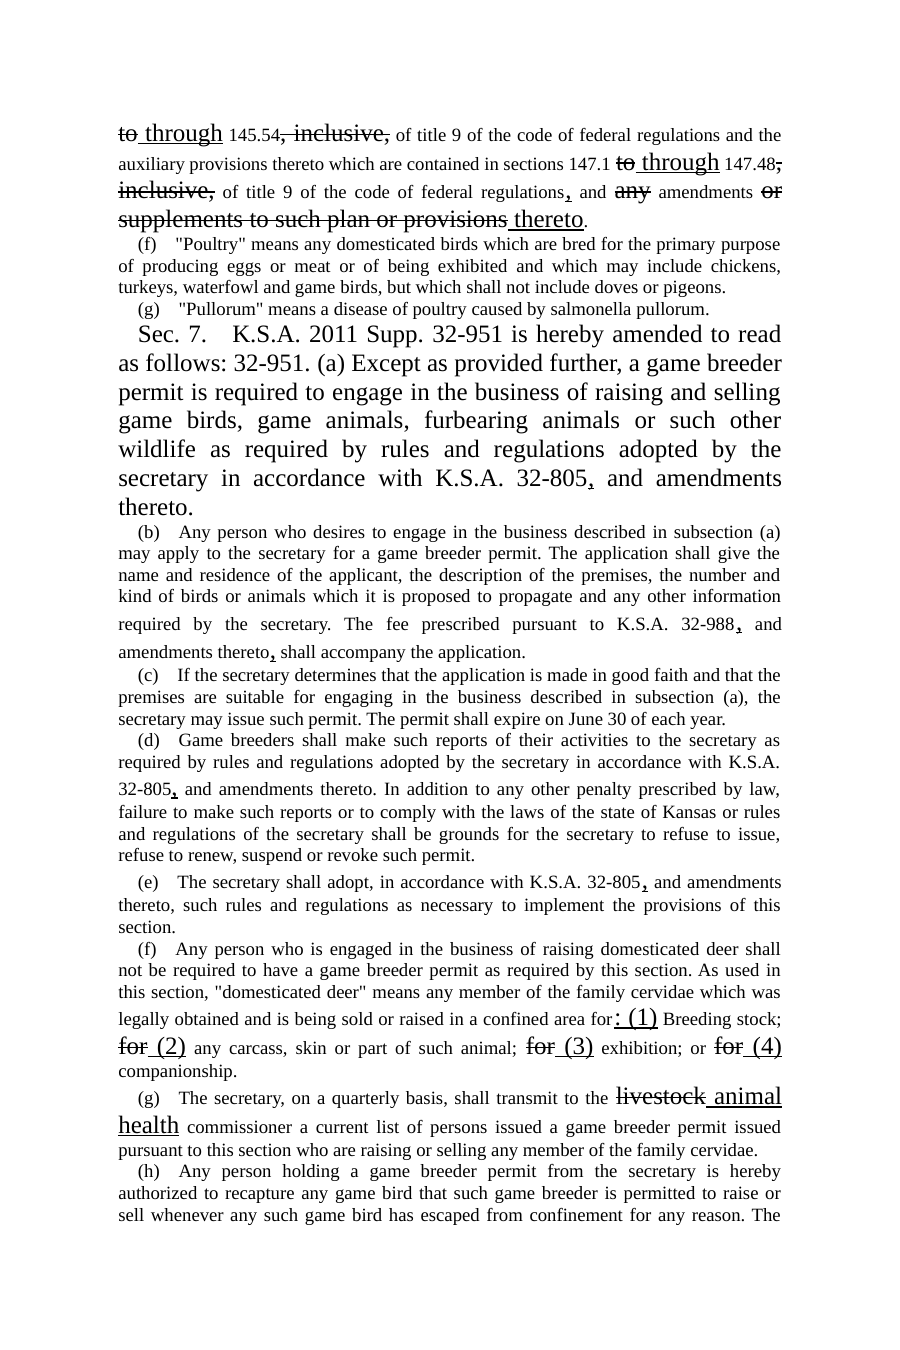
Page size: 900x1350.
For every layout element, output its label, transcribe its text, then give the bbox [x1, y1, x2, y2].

text (f) "Poultry" means any domesticated birds which are bred for the primary purpose of producing eggs or meat or of being exhibited and which may include chickens, turkeys, waterfowl and game birds, but which shall not include doves or pigeons. [118, 233, 782, 298]
text (b) Any person who desires to engage in the business described in subsection (a) may apply to the secretary for a game breeder permit. The application shall give the name and residence of the applicant, the description of the premises, the number and kind of birds or animals which it is proposed to propagate and any other information required by the secretary. The fee prescribed pursuant to K.S.A. 32-988, and amendments thereto, shall accompany the application. [118, 521, 782, 664]
text (e) The secretary shall adopt, in accordance with K.S.A. 32-805, and amendments thereto, such rules and regulations as necessary to implement the provisions of this section. [118, 866, 782, 937]
text (c) If the secretary determines that the application is made in good faith and that the premises are suitable for engaging in the business described in subsection (a), the secretary may issue such permit. The permit shall expire on June 30 of each year. [118, 664, 782, 729]
text (h) Any person holding a game breeder permit from the secretary is hereby authorized to recapture any game bird that such game breeder is permitted to raise or sell whenever any such game bird has escaped from confinement for any reason. The [118, 1160, 782, 1225]
text (g) The secretary, on a quarterly basis, shall transmit to the livestock animal health commissioner a current list of persons issued a game breeder permit issued pursuant to this section who are raising or selling any member of the family cervidae. [118, 1081, 782, 1160]
text (f) Any person who is engaged in the business of raising domesticated deer shall not be required to have a game breeder permit as required by this section. As used in this section, "domesticated deer" means any member of the family cervidae which was legally obtained and is being sold or raised in a confined area for: (1) Breeding stock; for (2) any carcass, skin or part of such animal; for (3) exhibition; or for (4) companionship. [118, 937, 782, 1081]
text Sec. 7. K.S.A. 2011 Supp. 32-951 is hereby amended to read as follows: 32-951. (a) Except as provided further, a game breeder permit is required to engage in the business of raising and selling game birds, game animals, furbearing animals or such other wildlife as required by rules and regulations adopted by the secretary in accordance with K.S.A. 32-805, and amendments thereto. [118, 319, 782, 521]
text (d) Game breeders shall make such reports of their activities to the secretary as required by rules and regulations adopted by the secretary in accordance with K.S.A. 32-805, and amendments thereto. In addition to any other penalty prescribed by law, failure to make such reports or to comply with the laws of the state of Kansas or rules and regulations of the secretary shall be grounds for the secretary to refuse to issue, refuse to renew, suspend or revoke such permit. [118, 729, 782, 866]
text (g) "Pullorum" means a disease of poultry caused by salmonella pullorum. [118, 298, 782, 319]
text to through 145.54, inclusive, of title 9 of the code of federal regulations and the auxiliary provisions thereto which are contained in sections 147.1 to through 147.48, inclusive, of title 9 of the code of federal regulations, and any amendments or supplements to such plan or provisions thereto. [118, 118, 782, 233]
